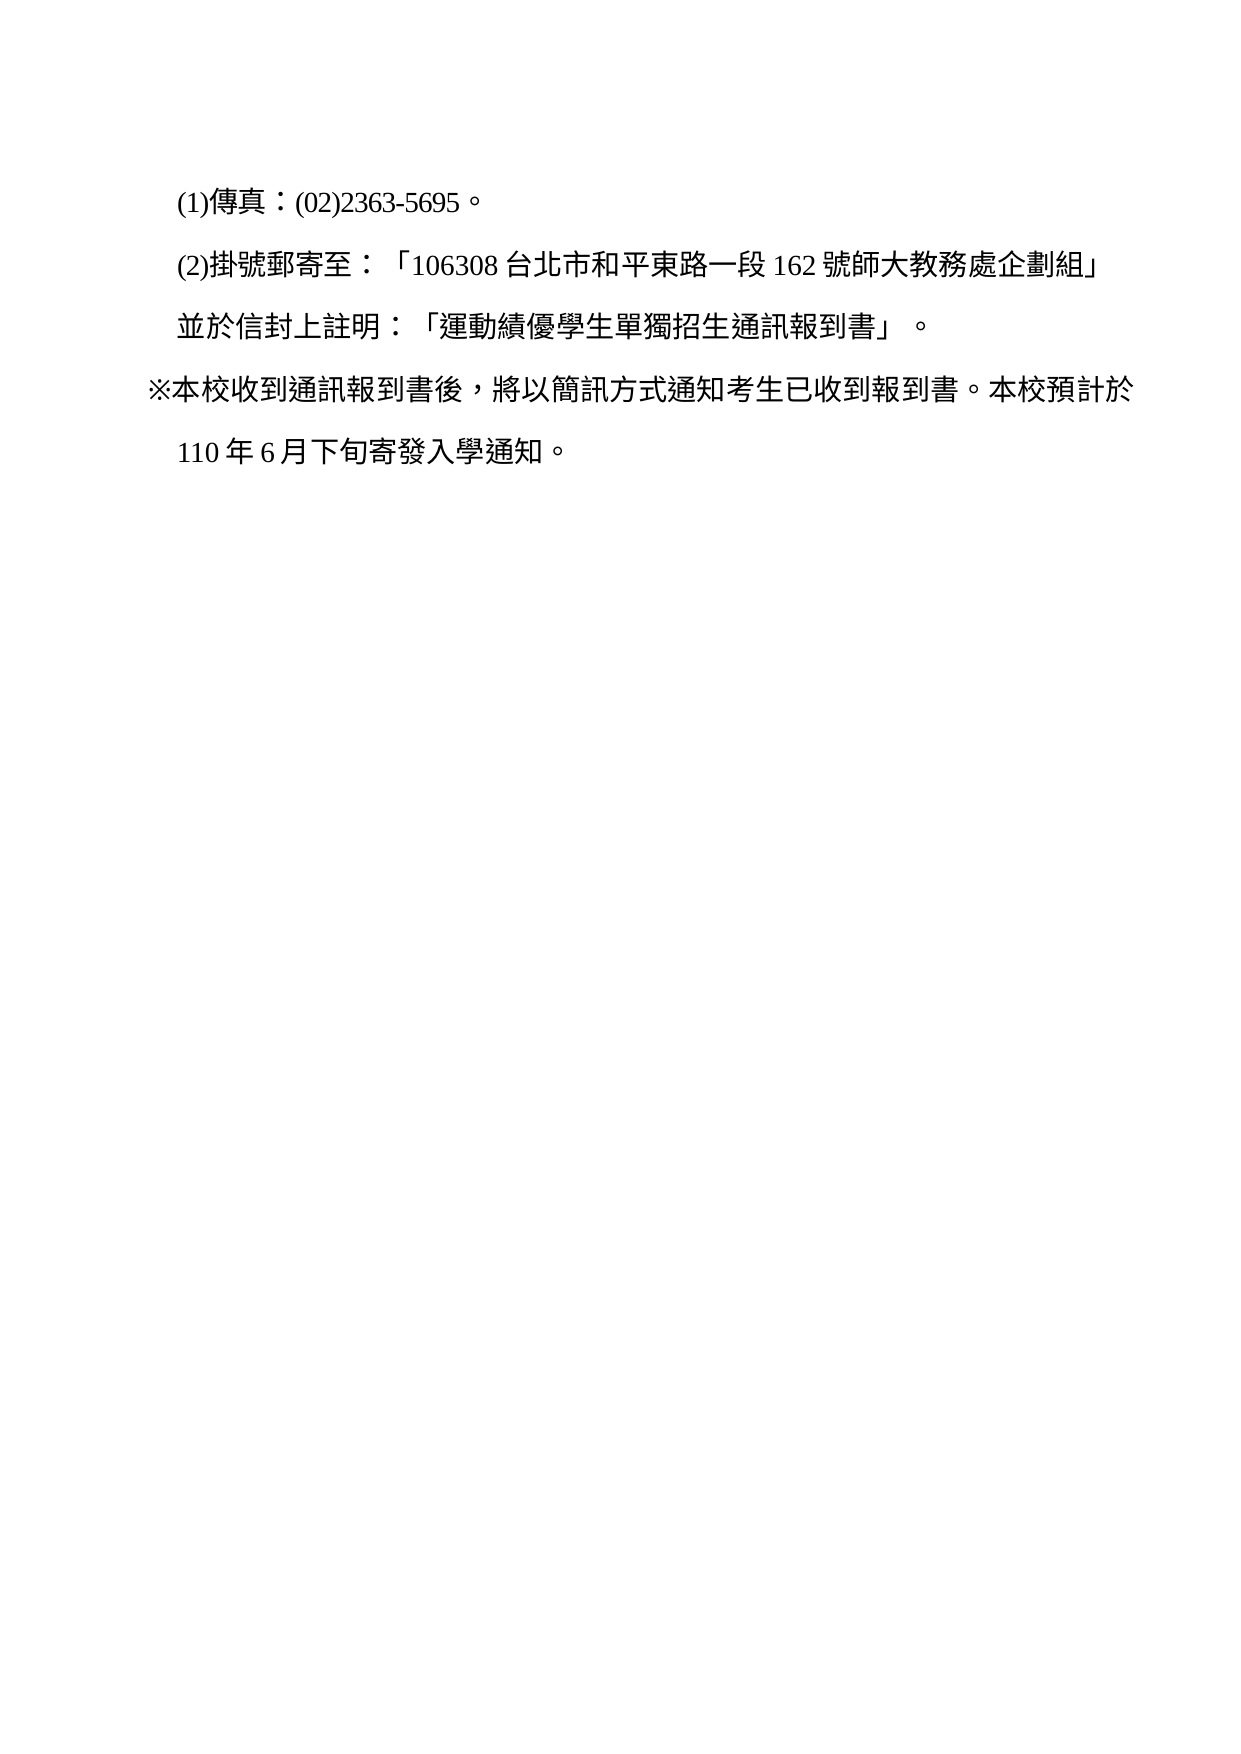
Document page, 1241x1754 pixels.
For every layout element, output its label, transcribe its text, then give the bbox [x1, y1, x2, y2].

text (2)掛號郵寄至：「106308台北市和平東路一段162號師大教務處企劃組」並於信封上註明：「運動績優學生單獨招生通訊報到書」。 [148, 221, 1142, 346]
text ※本校收到通訊報到書後，將以簡訊方式通知考生已收到報到書。本校預計於110年6月下旬寄發入學通知。 [148, 346, 1142, 471]
text (1)傳真：(02)2363-5695。 [148, 158, 1142, 221]
